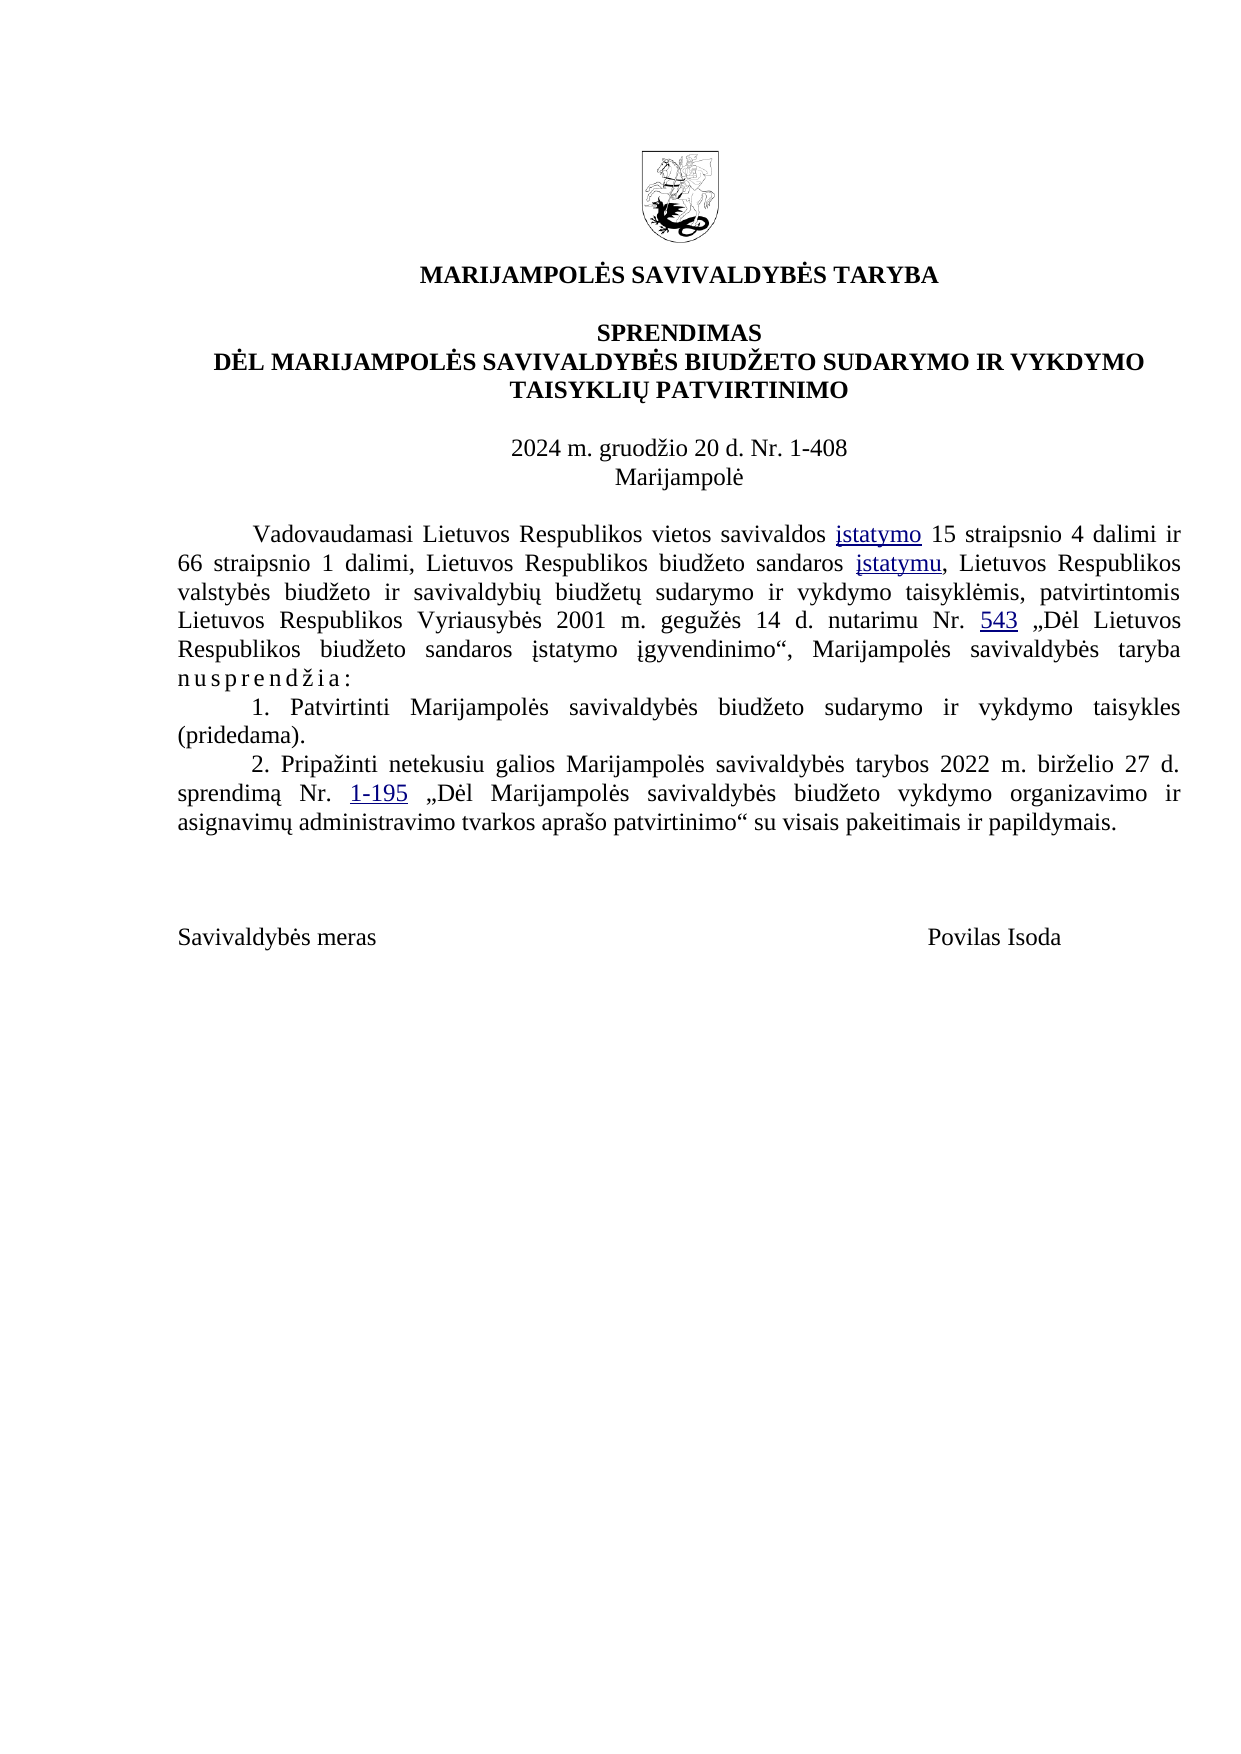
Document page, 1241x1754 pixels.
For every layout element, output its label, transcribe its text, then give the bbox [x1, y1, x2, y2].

text DĖL MARIJAMPOLĖS SAVIVALDYBĖS BIUDŽETO SUDARYMO IR VYKDYMO TAISYKLIŲ PATVIRTINIMO [177, 347, 1181, 404]
text Savivaldybės meras Povilas Isoda [177, 922, 1181, 950]
text MARIJAMPOLĖS SAVIVALDYBĖS TARYBA [177, 260, 1181, 289]
text 2. Pripažinti netekusiu galios Marijampolės savivaldybės tarybos 2022 m. birželio 27 d. sprendimą Nr. 1-195 „Dėl Marijampolės savivaldybės biudžeto vykdymo organizavimo ir asignavimų administravimo tvarkos aprašo patvirtinimo“ su visais pakeitimais ir papildymais. [177, 749, 1181, 835]
text 2024 m. gruodžio 20 d. Nr. 1-408 [177, 433, 1181, 462]
text Vadovaudamasi Lietuvos Respublikos vietos savivaldos įstatymo 15 straipsnio 4 dalimi ir 66 straipsnio 1 dalimi, Lietuvos Respublikos biudžeto sandaros įstatymu, Lietuvos Respublikos valstybės biudžeto ir savivaldybių biudžetų sudarymo ir vykdymo taisyklėmis, patvirtintomis Lietuvos Respublikos Vyriausybės 2001 m. gegužės 14 d. nutarimu Nr. 543 „Dėl Lietuvos Respublikos biudžeto sandaros įstatymo įgyvendinimo“, Marijampolės savivaldybės taryba nusprendžia: [177, 519, 1181, 692]
text SPRENDIMAS [177, 318, 1181, 347]
text 1. Patvirtinti Marijampolės savivaldybės biudžeto sudarymo ir vykdymo taisykles (pridedama). [177, 692, 1181, 749]
text Marijampolė [177, 462, 1181, 490]
